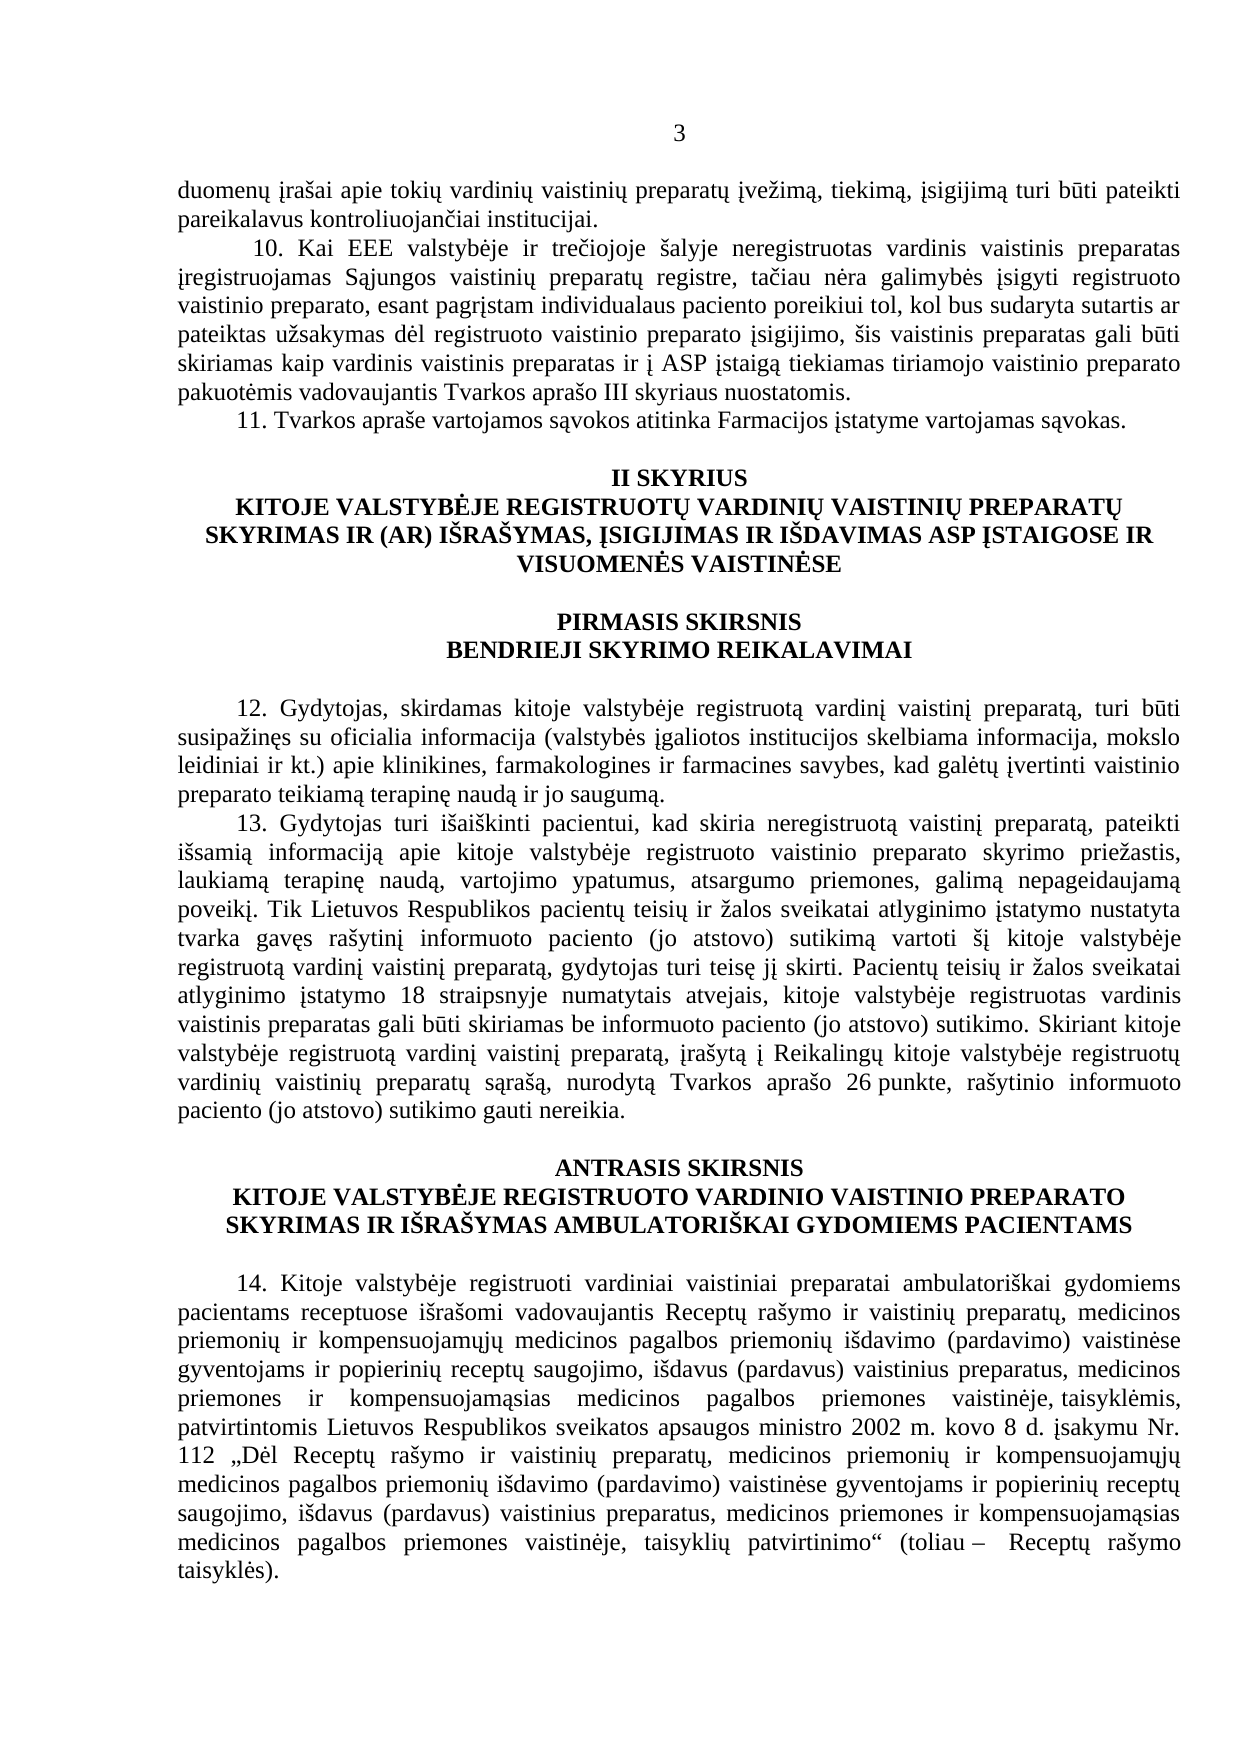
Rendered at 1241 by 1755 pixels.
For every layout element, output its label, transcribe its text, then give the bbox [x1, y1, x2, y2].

text II SKYRIUS [177, 463, 1181, 492]
text 12. Gydytojas, skirdamas kitoje valstybėje registruotą vardinį vaistinį preparatą, turi būti susipažinęs su oficialia informacija (valstybės įgaliotos institucijos skelbiama informacija, mokslo leidiniai ir kt.) apie klinikines, farmakologines ir farmacines savybes, kad galėtų įvertinti vaistinio preparato teikiamą terapinę naudą ir jo saugumą. [177, 693, 1181, 808]
text 14. Kitoje valstybėje registruoti vardiniai vaistiniai preparatai ambulatoriškai gydomiems pacientams receptuose išrašomi vadovaujantis Receptų rašymo ir vaistinių preparatų, medicinos priemonių ir kompensuojamųjų medicinos pagalbos priemonių išdavimo (pardavimo) vaistinėse gyventojams ir popierinių receptų saugojimo, išdavus (pardavus) vaistinius preparatus, medicinos priemones ir kompensuojamąsias medicinos pagalbos priemones vaistinėje, taisyklėmis, patvirtintomis Lietuvos Respublikos sveikatos apsaugos ministro 2002 m. kovo 8 d. įsakymu Nr. 112 „Dėl Receptų rašymo ir vaistinių preparatų, medicinos priemonių ir kompensuojamųjų medicinos pagalbos priemonių išdavimo (pardavimo) vaistinėse gyventojams ir popierinių receptų saugojimo, išdavus (pardavus) vaistinius preparatus, medicinos priemones ir kompensuojamąsias medicinos pagalbos priemones vaistinėje, taisyklių patvirtinimo“ (toliau – Receptų rašymo taisyklės). [177, 1268, 1181, 1584]
text 13. Gydytojas turi išaiškinti pacientui, kad skiria neregistruotą vaistinį preparatą, pateikti išsamią informaciją apie kitoje valstybėje registruoto vaistinio preparato skyrimo priežastis, laukiamą terapinę naudą, vartojimo ypatumus, atsargumo priemones, galimą nepageidaujamą poveikį. Tik Lietuvos Respublikos pacientų teisių ir žalos sveikatai atlyginimo įstatymo nustatyta tvarka gavęs rašytinį informuoto paciento (jo atstovo) sutikimą vartoti šį kitoje valstybėje registruotą vardinį vaistinį preparatą, gydytojas turi teisę jį skirti. Pacientų teisių ir žalos sveikatai atlyginimo įstatymo 18 straipsnyje numatytais atvejais, kitoje valstybėje registruotas vardinis vaistinis preparatas gali būti skiriamas be informuoto paciento (jo atstovo) sutikimo. Skiriant kitoje valstybėje registruotą vardinį vaistinį preparatą, įrašytą į Reikalingų kitoje valstybėje registruotų vardinių vaistinių preparatų sąrašą, nurodytą Tvarkos aprašo 26 punkte, rašytinio informuoto paciento (jo atstovo) sutikimo gauti nereikia. [177, 808, 1181, 1124]
text duomenų įrašai apie tokių vardinių vaistinių preparatų įvežimą, tiekimą, įsigijimą turi būti pateikti pareikalavus kontroliuojančiai institucijai. [177, 176, 1181, 233]
text ANTRASIS SKIRSNIS [177, 1153, 1181, 1182]
text KITOJE VALSTYBĖJE REGISTRUOTŲ VARDINIŲ VAISTINIŲ PREPARATŲ SKYRIMAS IR (AR) IŠRAŠYMAS, ĮSIGIJIMAS IR IŠDAVIMAS ASP ĮSTAIGOSE IR VISUOMENĖS VAISTINĖSE [177, 492, 1181, 578]
text BENDRIEJI SKYRIMO REIKALAVIMAI [177, 636, 1181, 664]
text PIRMASIS SKIRSNIS [177, 607, 1181, 636]
text 10. Kai EEE valstybėje ir trečiojoje šalyje neregistruotas vardinis vaistinis preparatas įregistruojamas Sąjungos vaistinių preparatų registre, tačiau nėra galimybės įsigyti registruoto vaistinio preparato, esant pagrįstam individualaus paciento poreikiui tol, kol bus sudaryta sutartis ar pateiktas užsakymas dėl registruoto vaistinio preparato įsigijimo, šis vaistinis preparatas gali būti skiriamas kaip vardinis vaistinis preparatas ir į ASP įstaigą tiekiamas tiriamojo vaistinio preparato pakuotėmis vadovaujantis Tvarkos aprašo III skyriaus nuostatomis. [177, 233, 1181, 406]
text KITOJE VALSTYBĖJE REGISTRUOTO VARDINIO VAISTINIO PREPARATO SKYRIMAS IR IŠRAŠYMAS AMBULATORIŠKAI GYDOMIEMS PACIENTAMS [177, 1182, 1181, 1239]
text 11. Tvarkos apraše vartojamos sąvokos atitinka Farmacijos įstatyme vartojamas sąvokas. [177, 406, 1181, 434]
